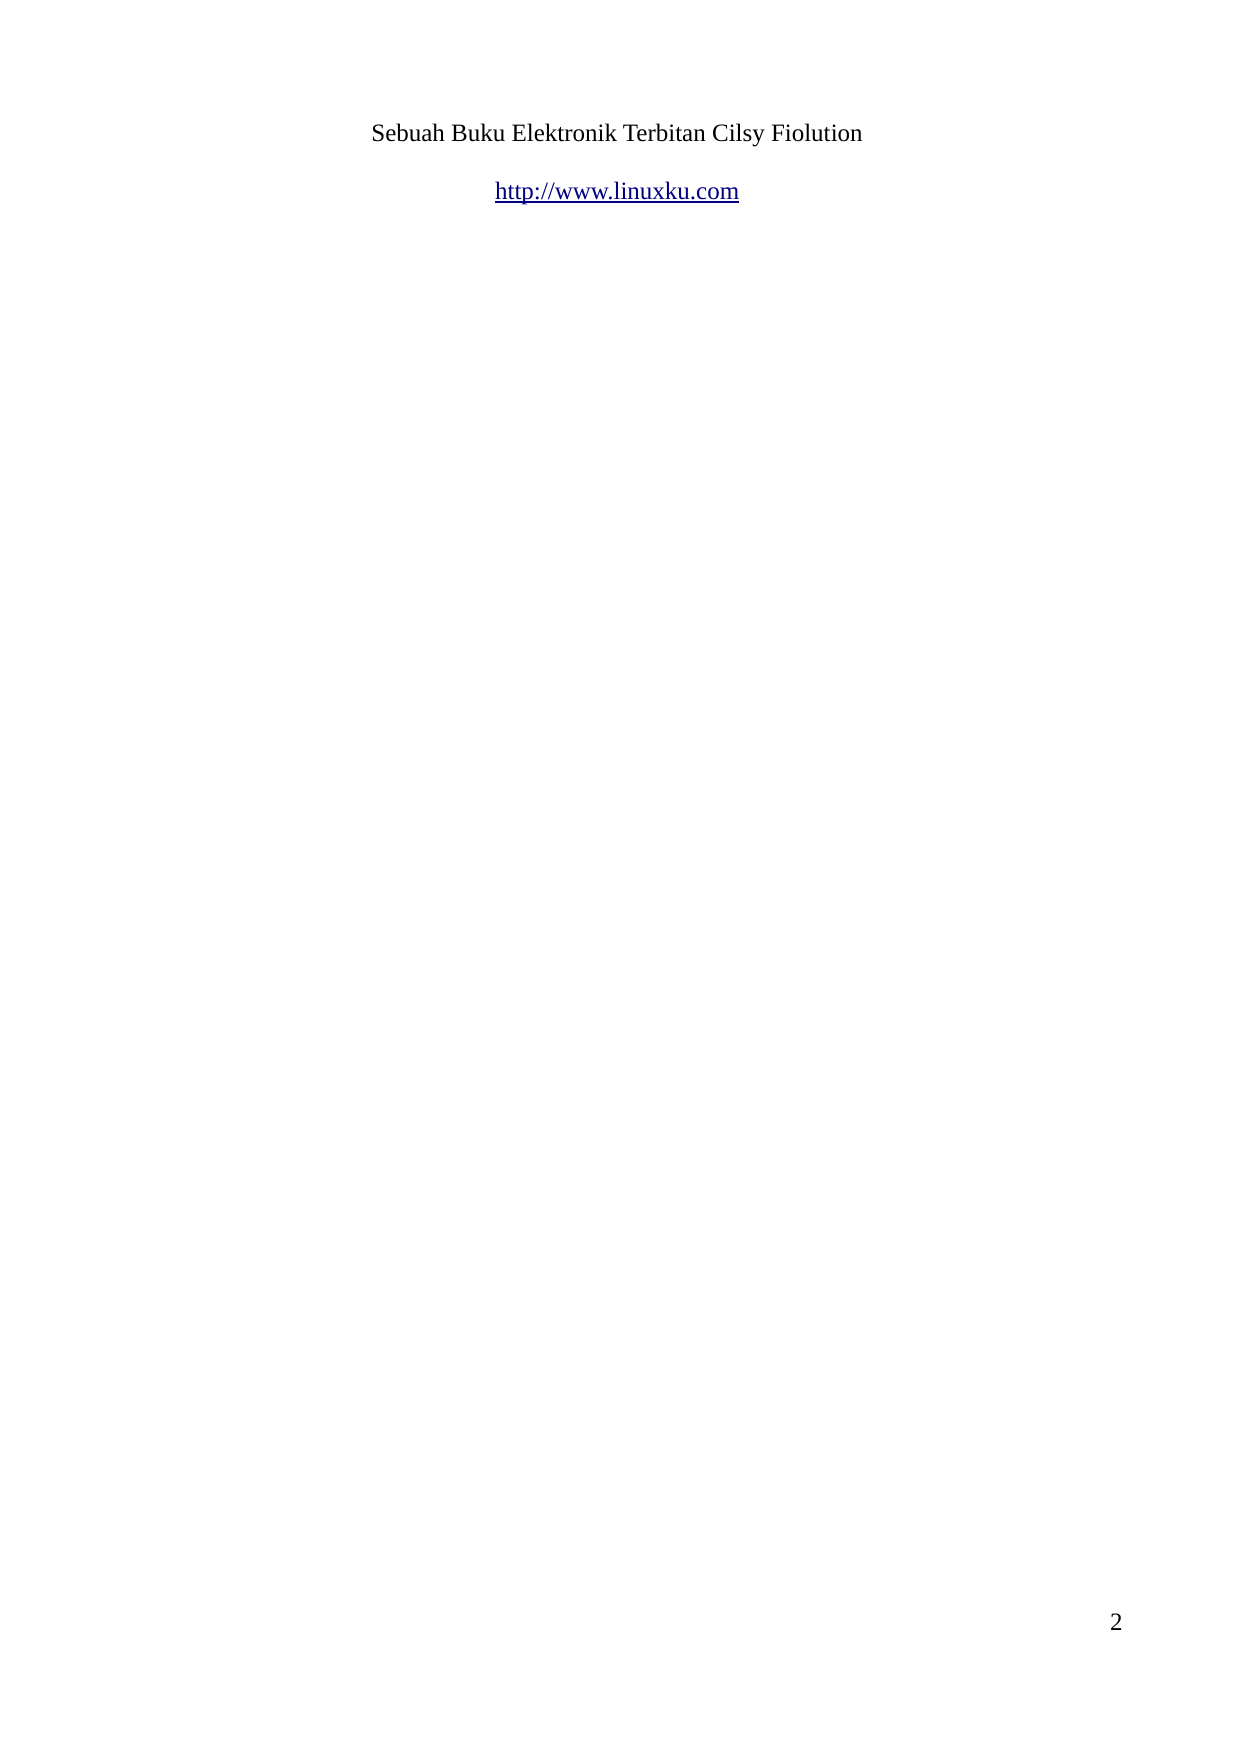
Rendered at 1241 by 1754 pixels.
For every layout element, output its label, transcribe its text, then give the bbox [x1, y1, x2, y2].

text Sebuah Buku Elektronik Terbitan Cilsy Fiolution [118, 118, 1122, 147]
text http://www.linuxku.com [118, 176, 1122, 205]
